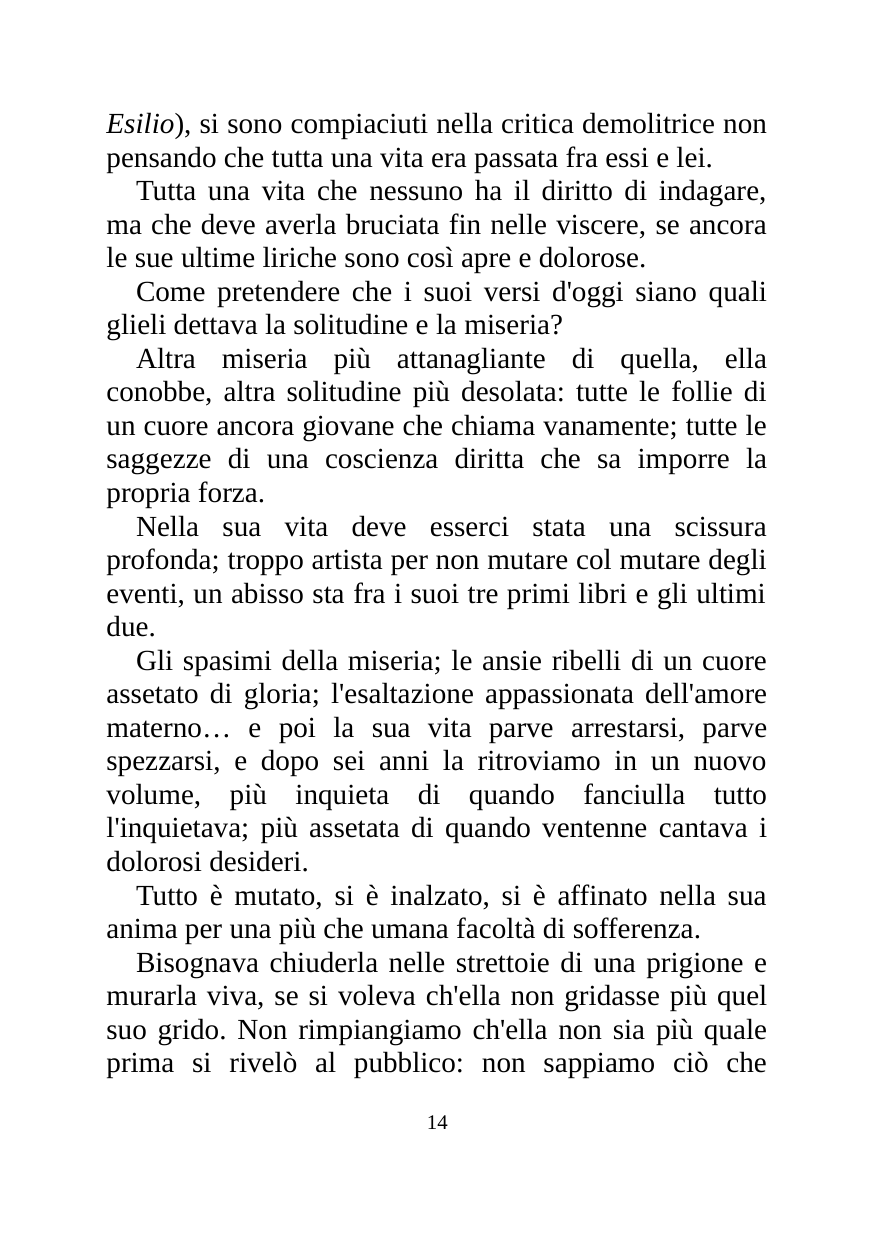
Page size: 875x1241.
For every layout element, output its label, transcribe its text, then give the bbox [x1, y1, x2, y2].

text Esilio), si sono compiaciuti nella critica demolitrice non pensando che tutta una vita era passata fra essi e lei. [106, 106, 768, 173]
text Tutto è mutato, si è inalzato, si è affinato nella sua anima per una più che umana facoltà di sofferenza. [106, 878, 768, 945]
text Altra miseria più attanagliante di quella, ella conobbe, altra solitudine più desolata: tutte le follie di un cuore ancora giovane che chiama vanamente; tutte le saggezze di una coscienza diritta che sa imporre la propria forza. [106, 341, 768, 509]
text Tutta una vita che nessuno ha il diritto di indagare, ma che deve averla bruciata fin nelle viscere, se ancora le sue ultime liriche sono così apre e dolorose. [106, 173, 768, 274]
text Nella sua vita deve esserci stata una scissura profonda; troppo artista per non mutare col mutare degli eventi, un abisso sta fra i suoi tre primi libri e gli ultimi due. [106, 509, 768, 643]
text Bisognava chiuderla nelle strettoie di una prigione e murarla viva, se si voleva ch'ella non gridasse più quel suo grido. Non rimpiangiamo ch'ella non sia più quale prima si rivelò al pubblico: non sappiamo ciò che [106, 945, 768, 1079]
text Come pretendere che i suoi versi d'oggi siano quali glieli dettava la solitudine e la miseria? [106, 274, 768, 341]
text Gli spasimi della miseria; le ansie ribelli di un cuore assetato di gloria; l'esaltazione appassionata dell'amore materno… e poi la sua vita parve arrestarsi, parve spezzarsi, e dopo sei anni la ritroviamo in un nuovo volume, più inquieta di quando fanciulla tutto l'inquietava; più assetata di quando ventenne cantava i dolorosi desideri. [106, 643, 768, 878]
